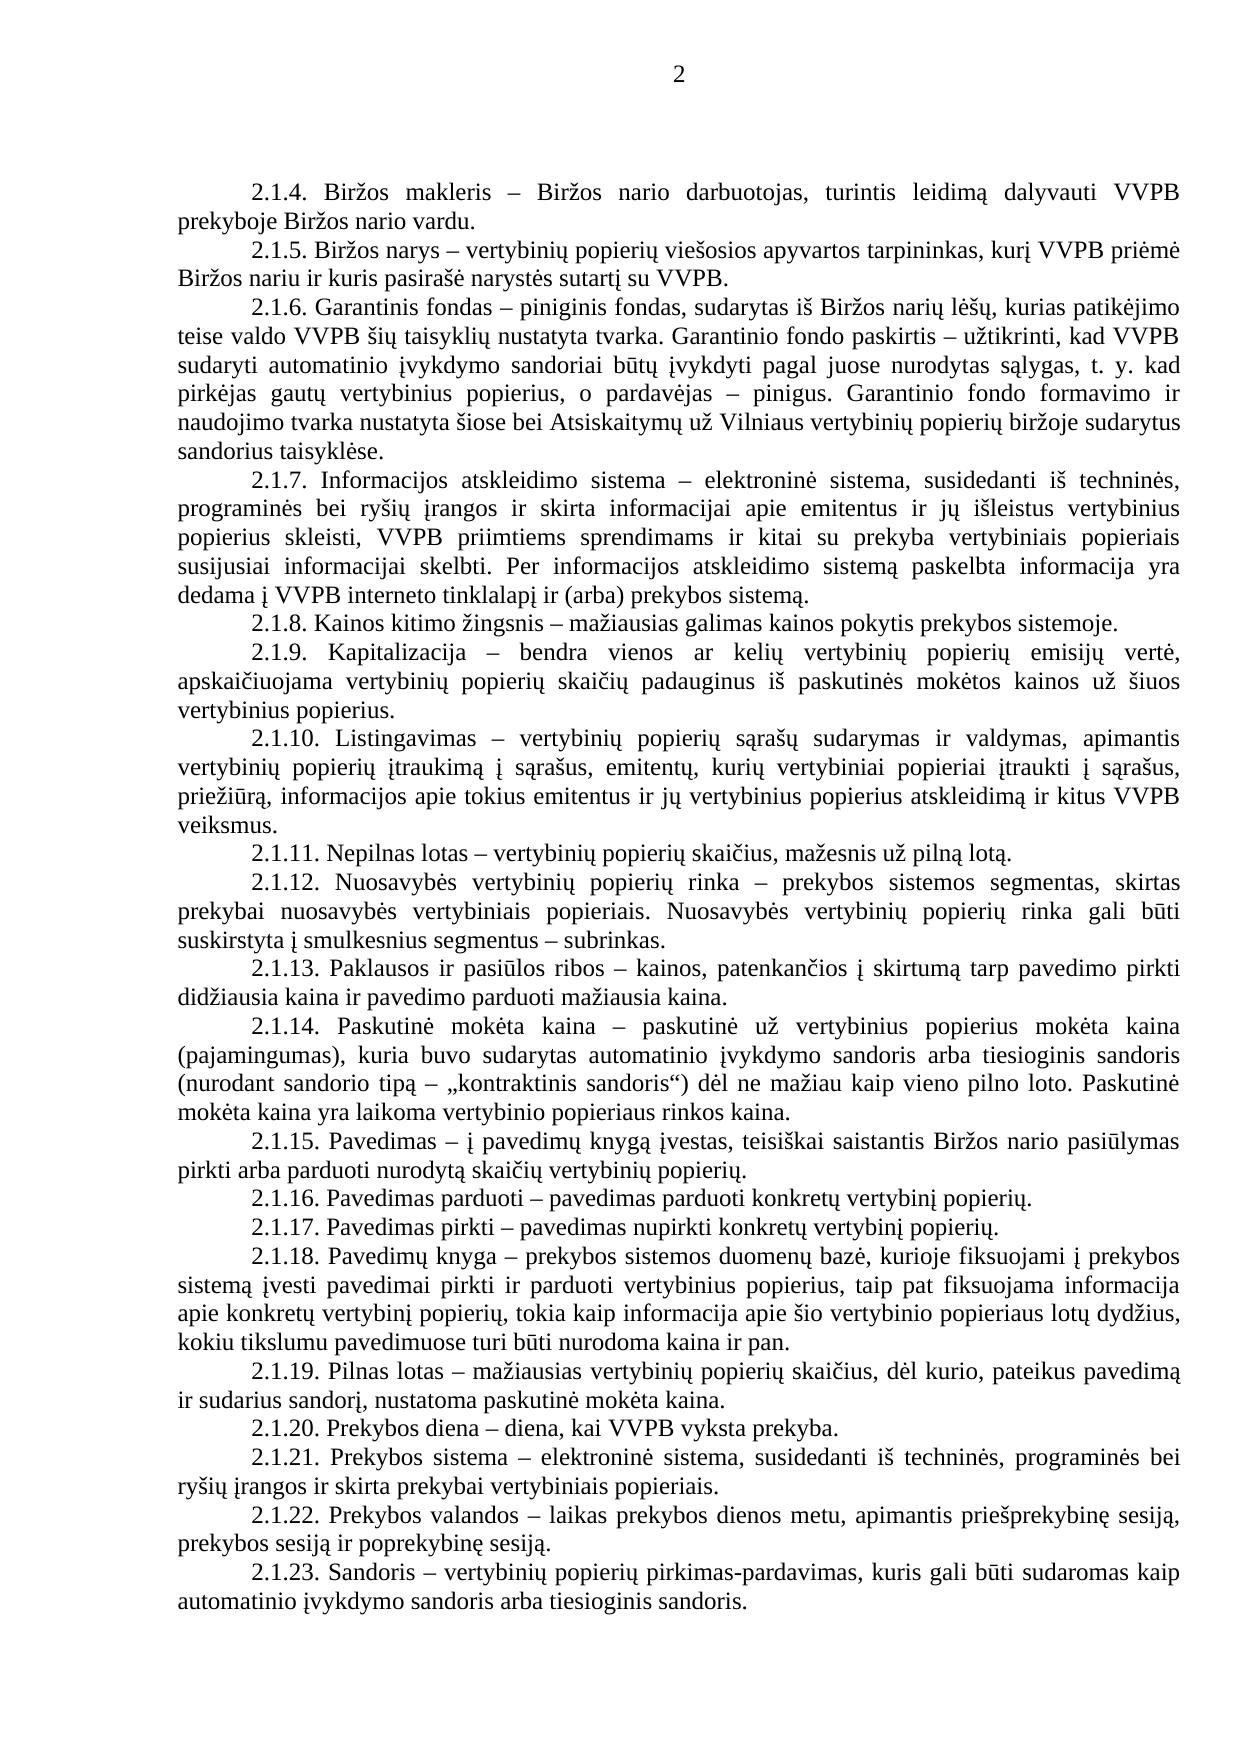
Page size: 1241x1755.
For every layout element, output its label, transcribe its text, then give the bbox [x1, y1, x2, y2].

text 2.1.10. Listingavimas – vertybinių popierių sąrašų sudarymas ir valdymas, apimantis vertybinių popierių įtraukimą į sąrašus, emitentų, kurių vertybiniai popieriai įtraukti į sąrašus, priežiūrą, informacijos apie tokius emitentus ir jų vertybinius popierius atskleidimą ir kitus VVPB veiksmus. [177, 723, 1181, 838]
text 2.1.12. Nuosavybės vertybinių popierių rinka – prekybos sistemos segmentas, skirtas prekybai nuosavybės vertybiniais popieriais. Nuosavybės vertybinių popierių rinka gali būti suskirstyta į smulkesnius segmentus – subrinkas. [177, 867, 1181, 953]
text 2.1.4. Biržos makleris – Biržos nario darbuotojas, turintis leidimą dalyvauti VVPB prekyboje Biržos nario vardu. [177, 177, 1181, 235]
text 2.1.20. Prekybos diena – diena, kai VVPB vyksta prekyba. [177, 1413, 1181, 1442]
text 2.1.11. Nepilnas lotas – vertybinių popierių skaičius, mažesnis už pilną lotą. [177, 838, 1181, 867]
text 2.1.17. Pavedimas pirkti – pavedimas nupirkti konkretų vertybinį popierių. [177, 1212, 1181, 1241]
text 2.1.16. Pavedimas parduoti – pavedimas parduoti konkretų vertybinį popierių. [177, 1183, 1181, 1212]
text 2.1.9. Kapitalizacija – bendra vienos ar kelių vertybinių popierių emisijų vertė, apskaičiuojama vertybinių popierių skaičių padauginus iš paskutinės mokėtos kainos už šiuos vertybinius popierius. [177, 637, 1181, 723]
text 2.1.7. Informacijos atskleidimo sistema – elektroninė sistema, susidedanti iš techninės, programinės bei ryšių įrangos ir skirta informacijai apie emitentus ir jų išleistus vertybinius popierius skleisti, VVPB priimtiems sprendimams ir kitai su prekyba vertybiniais popieriais susijusiai informacijai skelbti. Per informacijos atskleidimo sistemą paskelbta informacija yra dedama į VVPB interneto tinklalapį ir (arba) prekybos sistemą. [177, 465, 1181, 608]
text 2.1.22. Prekybos valandos – laikas prekybos dienos metu, apimantis priešprekybinę sesiją, prekybos sesiją ir poprekybinę sesiją. [177, 1500, 1181, 1557]
text 2.1.21. Prekybos sistema – elektroninė sistema, susidedanti iš techninės, programinės bei ryšių įrangos ir skirta prekybai vertybiniais popieriais. [177, 1442, 1181, 1500]
text 2.1.19. Pilnas lotas – mažiausias vertybinių popierių skaičius, dėl kurio, pateikus pavedimą ir sudarius sandorį, nustatoma paskutinė mokėta kaina. [177, 1356, 1181, 1413]
text 2.1.15. Pavedimas – į pavedimų knygą įvestas, teisiškai saistantis Biržos nario pasiūlymas pirkti arba parduoti nurodytą skaičių vertybinių popierių. [177, 1126, 1181, 1183]
text 2.1.14. Paskutinė mokėta kaina – paskutinė už vertybinius popierius mokėta kaina (pajamingumas), kuria buvo sudarytas automatinio įvykdymo sandoris arba tiesioginis sandoris (nurodant sandorio tipą – „kontraktinis sandoris“) dėl ne mažiau kaip vieno pilno loto. Paskutinė mokėta kaina yra laikoma vertybinio popieriaus rinkos kaina. [177, 1011, 1181, 1126]
text 2.1.8. Kainos kitimo žingsnis – mažiausias galimas kainos pokytis prekybos sistemoje. [177, 608, 1181, 637]
text 2.1.23. Sandoris – vertybinių popierių pirkimas-pardavimas, kuris gali būti sudaromas kaip automatinio įvykdymo sandoris arba tiesioginis sandoris. [177, 1557, 1181, 1615]
text 2.1.5. Biržos narys – vertybinių popierių viešosios apyvartos tarpininkas, kurį VVPB priėmė Biržos nariu ir kuris pasirašė narystės sutartį su VVPB. [177, 235, 1181, 292]
text 2.1.18. Pavedimų knyga – prekybos sistemos duomenų bazė, kurioje fiksuojami į prekybos sistemą įvesti pavedimai pirkti ir parduoti vertybinius popierius, taip pat fiksuojama informacija apie konkretų vertybinį popierių, tokia kaip informacija apie šio vertybinio popieriaus lotų dydžius, kokiu tikslumu pavedimuose turi būti nurodoma kaina ir pan. [177, 1241, 1181, 1356]
text 2.1.6. Garantinis fondas – piniginis fondas, sudarytas iš Biržos narių lėšų, kurias patikėjimo teise valdo VVPB šių taisyklių nustatyta tvarka. Garantinio fondo paskirtis – užtikrinti, kad VVPB sudaryti automatinio įvykdymo sandoriai būtų įvykdyti pagal juose nurodytas sąlygas, t. y. kad pirkėjas gautų vertybinius popierius, o pardavėjas – pinigus. Garantinio fondo formavimo ir naudojimo tvarka nustatyta šiose bei Atsiskaitymų už Vilniaus vertybinių popierių biržoje sudarytus sandorius taisyklėse. [177, 292, 1181, 465]
text 2.1.13. Paklausos ir pasiūlos ribos – kainos, patenkančios į skirtumą tarp pavedimo pirkti didžiausia kaina ir pavedimo parduoti mažiausia kaina. [177, 953, 1181, 1011]
